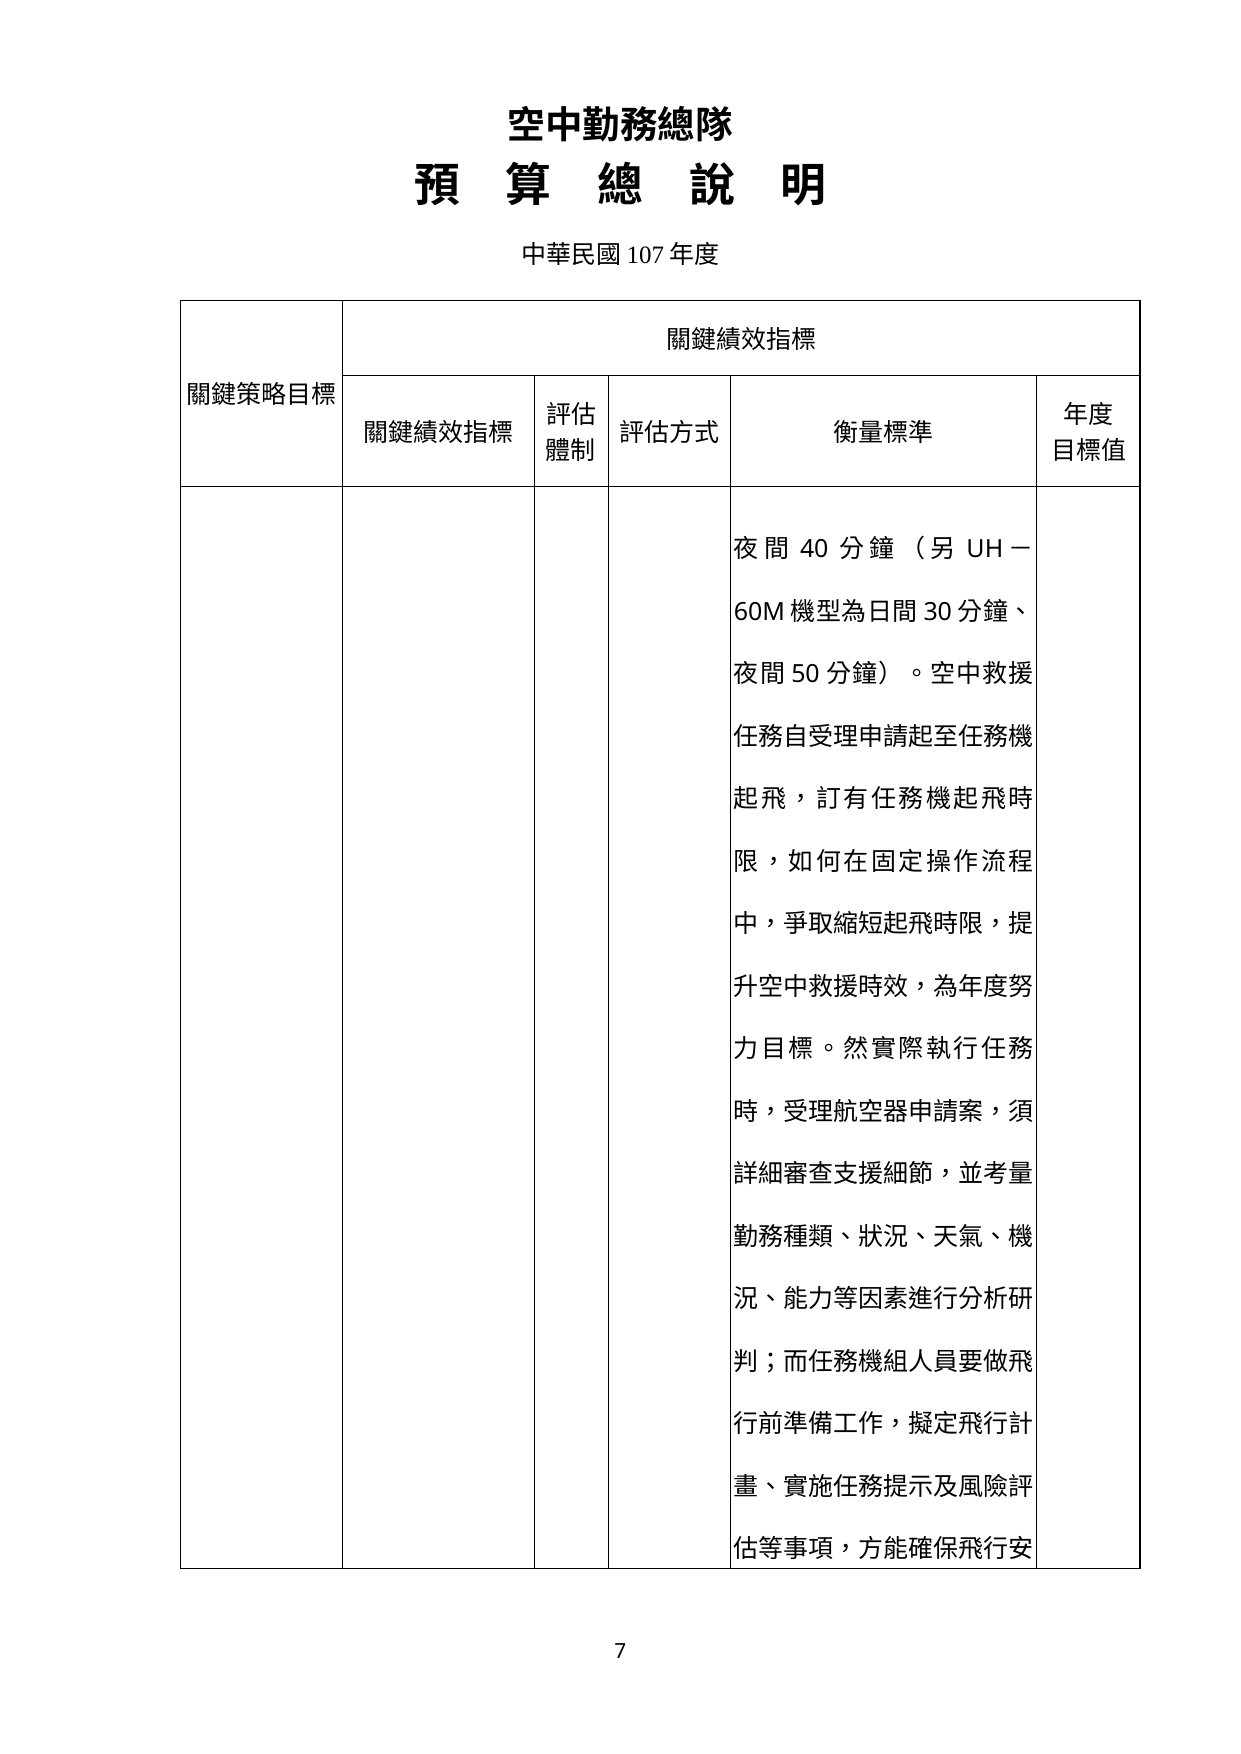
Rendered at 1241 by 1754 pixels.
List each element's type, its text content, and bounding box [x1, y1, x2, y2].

table_cell 關鍵績效指標 [343, 376, 534, 486]
table_cell 評估體制 [535, 376, 608, 486]
table_cell [1037, 487, 1139, 1568]
table_cell 評估方式 [609, 376, 730, 486]
table_cell [609, 487, 730, 1568]
table_cell [343, 487, 534, 1568]
table_cell 衡量標準 [731, 376, 1036, 486]
table_cell 夜間40分鐘（另UH－60M機型為日間30分鐘、夜間50分鐘）。空中救援任務自受理申請起至任務機起飛，訂有任務機起飛時限，如何在固定操作流程中，爭取縮短起飛時限，提升空中救援時效，為年度努力目標。然實際執行任務時，受理航空器申請案，須詳細審查支援細節，並考量勤務種類、狀況、天氣、機況、能力等因素進行分析研判；而任務機組人員要做飛行前準備工作，擬定飛行計畫、實施任務提示及風險評估等事項，方能確保飛行安 [731, 487, 1036, 1568]
table_header 關鍵策略目標 [181, 301, 342, 486]
table_cell 年度 目標值 [1037, 376, 1139, 486]
table_cell [181, 487, 342, 1568]
table_header 關鍵績效指標 [343, 301, 1139, 374]
table_cell [535, 487, 608, 1568]
